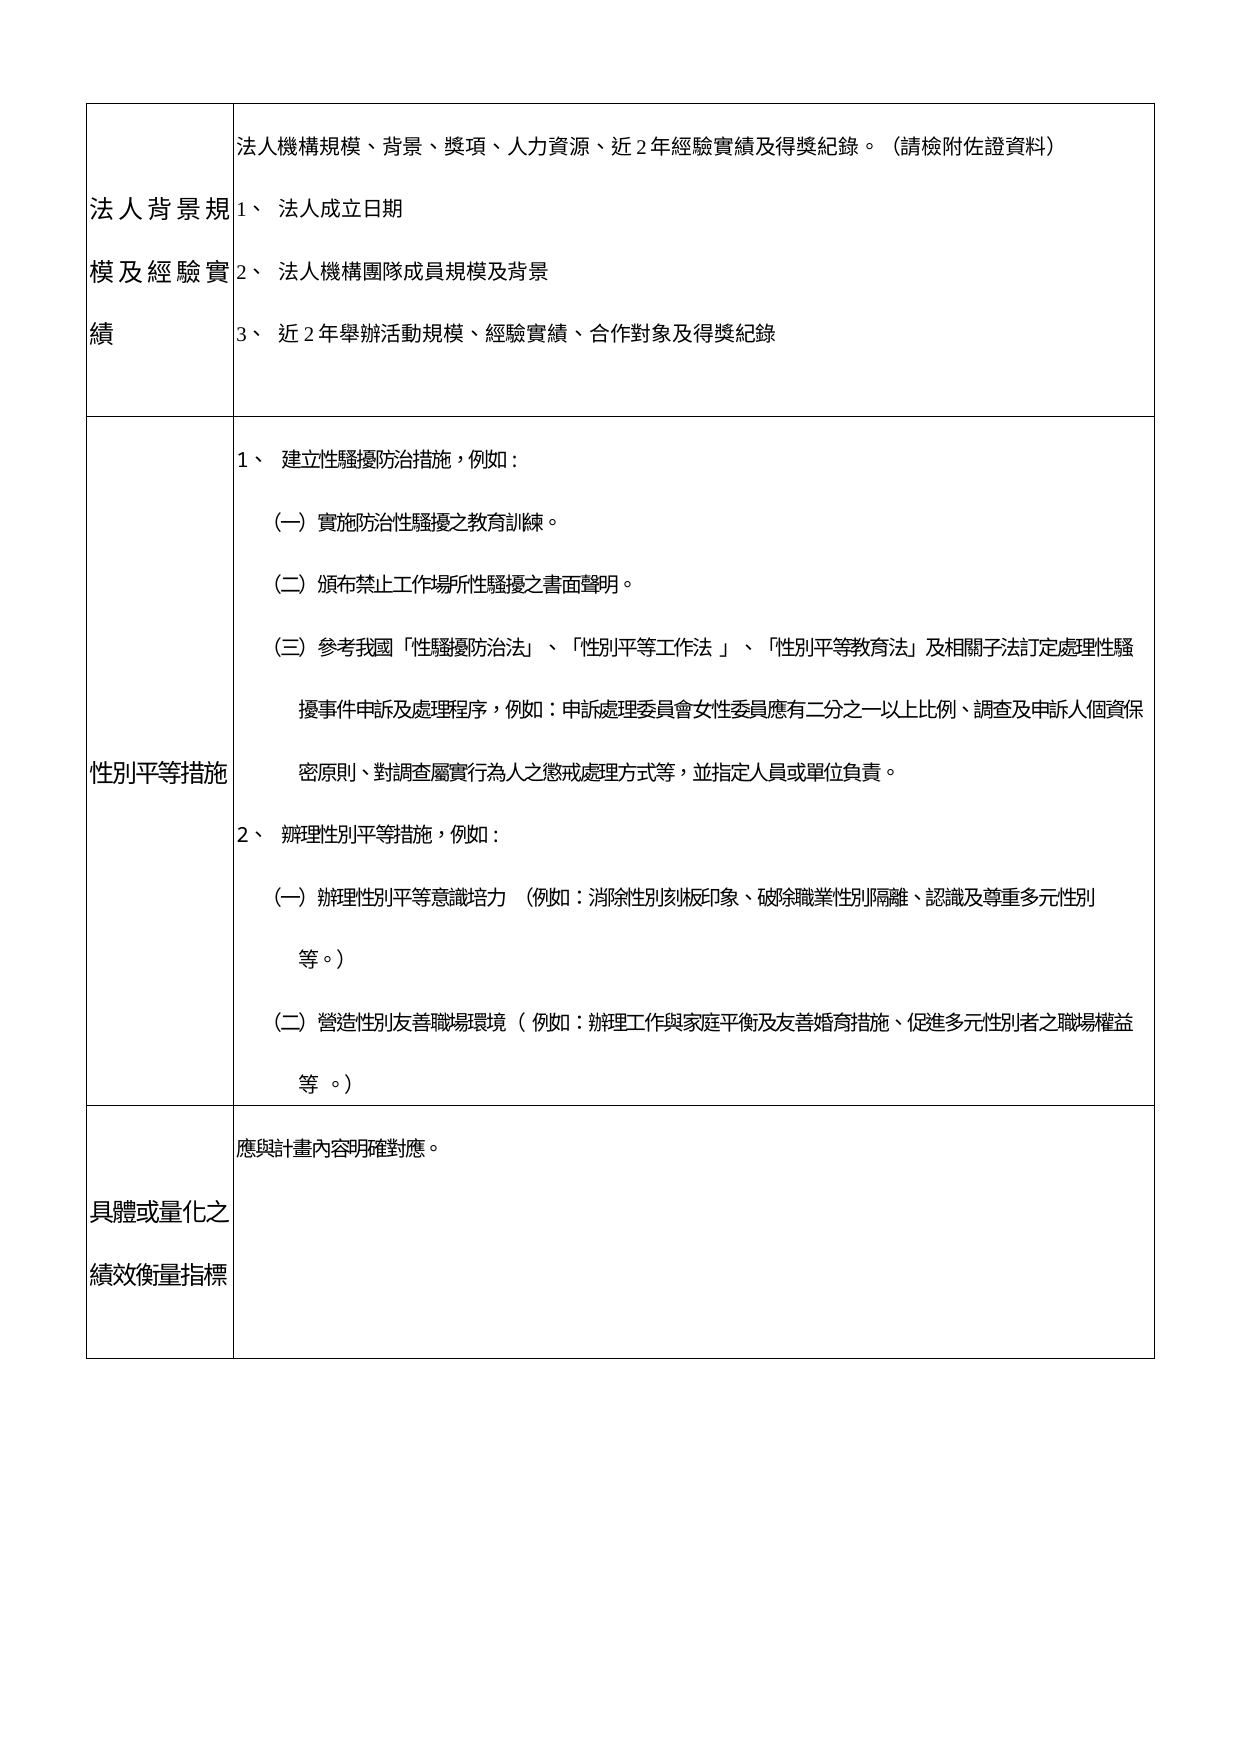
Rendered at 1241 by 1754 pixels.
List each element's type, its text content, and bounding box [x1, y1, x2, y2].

table_cell 法人機構規模、背景、獎項、人力資源、近2年經驗實績及得獎紀錄。（請檢附佐證資料） 法人成立日期 法人機構團隊成員規模及背景 近2年舉辦活動規模、經驗實績、合作對象及得獎紀錄 [234, 104, 1154, 416]
table_cell 性別平等措施 [87, 417, 233, 1105]
table_cell 具體或量化之績效衡量指標 [87, 1106, 233, 1358]
table_cell 法人背景規模及經驗實績 [87, 104, 233, 416]
table_cell 建立性騷擾防治措施，例如: （一）實施防治性騷擾之教育訓練。 （二）頒布禁止工作場所性騷擾之書面聲明。 （三）參考我國「性騷擾防治法」、「性別平等工作法 」、「性別平等教育法」及相關子法訂定處理性騷擾事件申訴及處理程序，例如：申訴處理委員會女性委員應有二分之一以上比例、調查及申訴人個資保密原則、對調查屬實行為人之懲戒處理方式等，並指定人員或單位負責。 辧理性別平等措施，例如: （一）辦理性別平等意識培力 （例如：消除性別刻板印象、破除職業性別隔離、認識及尊重多元性別等。） （二）營造性別友善職場環境（ 例如：辦理工作與家庭平衡及友善婚育措施、促進多元性別者之職場權益等 。） [234, 417, 1154, 1105]
table_cell 應與計畫內容明確對應。 [234, 1106, 1154, 1358]
